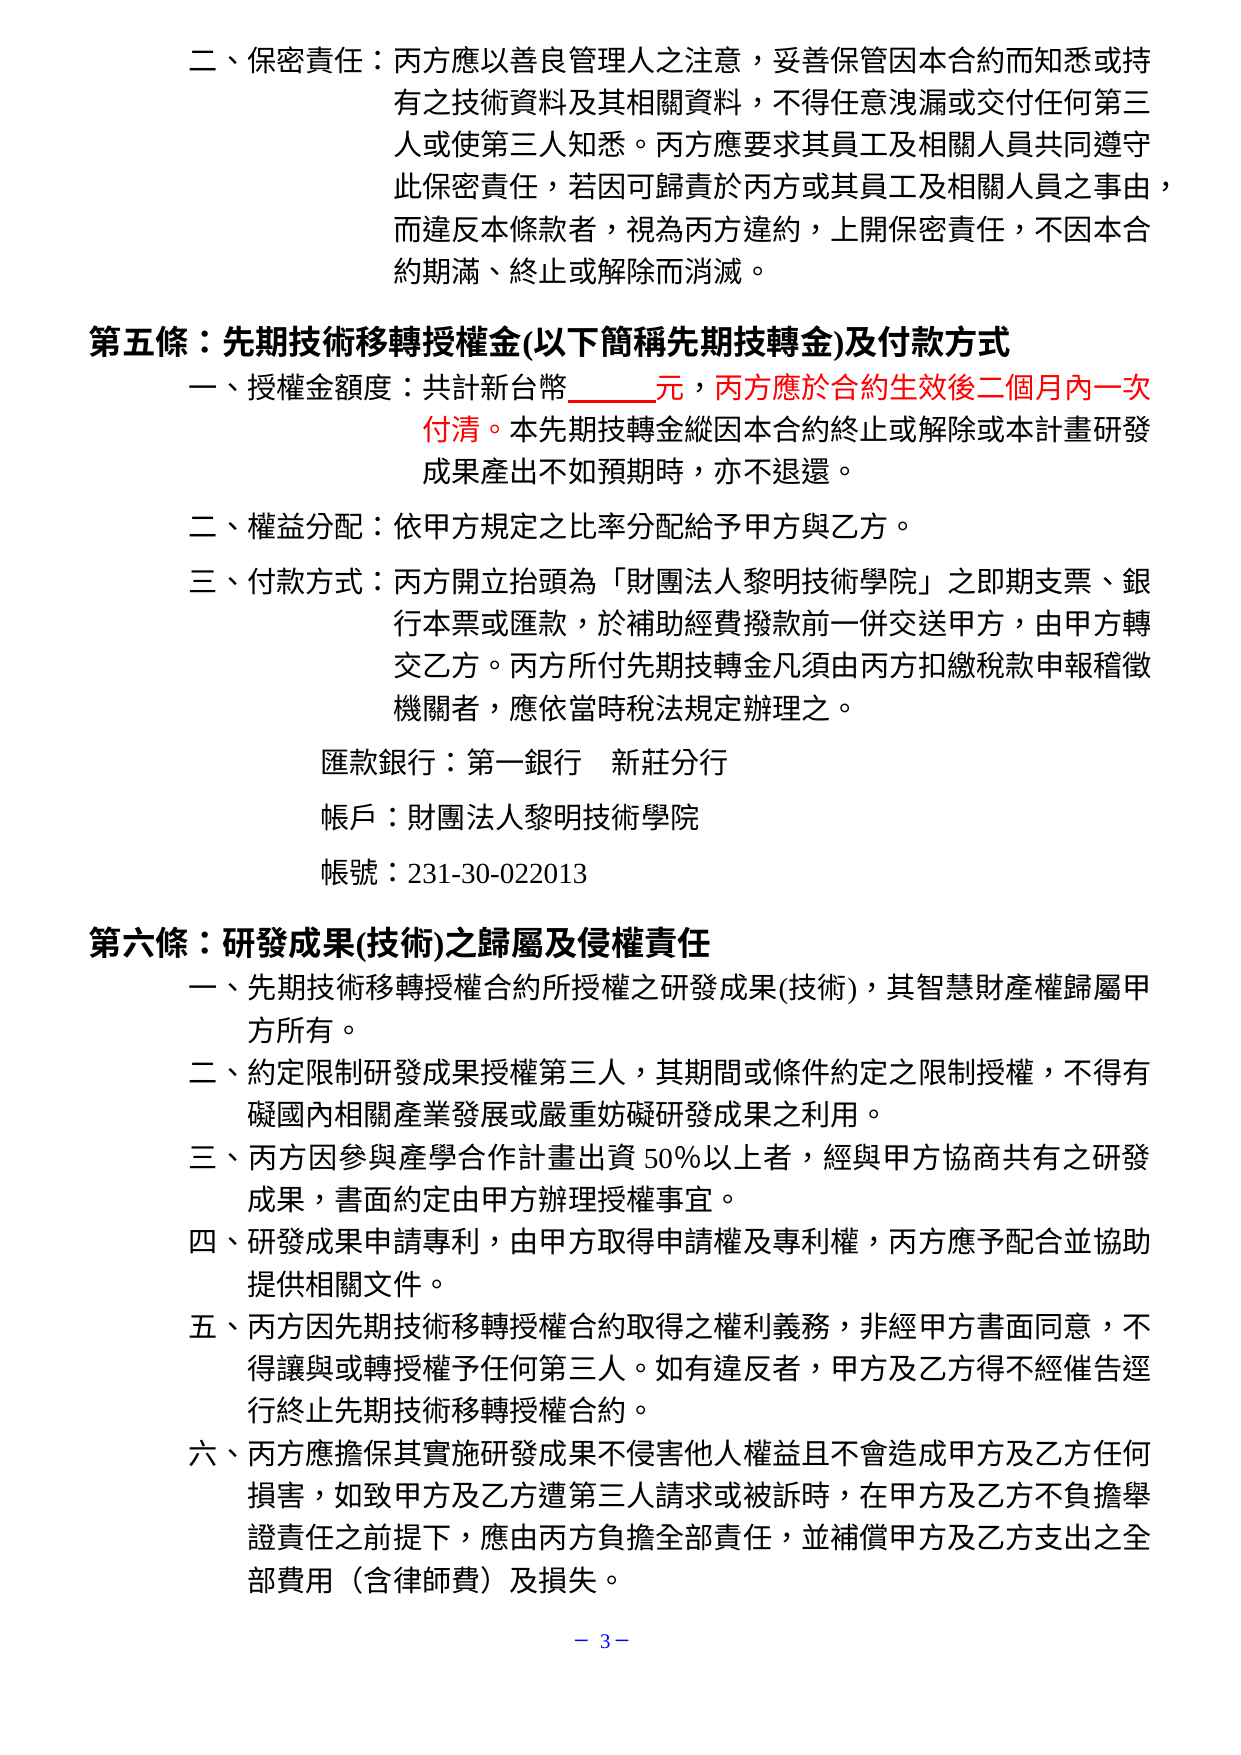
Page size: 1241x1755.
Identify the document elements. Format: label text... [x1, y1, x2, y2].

text 第五條：先期技術移轉授權金(以下簡稱先期技轉金)及付款方式 [89, 316, 1152, 364]
text 二、權益分配：依甲方規定之比率分配給予甲方與乙方。 [189, 503, 1152, 546]
text 匯款銀行：第一銀行 新莊分行 [189, 740, 1152, 782]
text 一、先期技術移轉授權合約所授權之研發成果(技術)，其智慧財產權歸屬甲方所有。 [189, 965, 1152, 1050]
text 二、約定限制研發成果授權第三人，其期間或條件約定之限制授權，不得有礙國內相關產業發展或嚴重妨礙研發成果之利用。 [189, 1050, 1152, 1134]
text 三、丙方因參與產學合作計畫出資50％以上者，經與甲方協商共有之研發成果，書面約定由甲方辦理授權事宜。 [189, 1134, 1152, 1219]
text 四、研發成果申請專利，由甲方取得申請權及專利權，丙方應予配合並協助提供相關文件。 [189, 1219, 1152, 1303]
text 五、丙方因先期技術移轉授權合約取得之權利義務，非經甲方書面同意，不得讓與或轉授權予任何第三人。如有違反者，甲方及乙方得不經催告逕行終止先期技術移轉授權合約。 [189, 1303, 1152, 1430]
text 六、丙方應擔保其實施研發成果不侵害他人權益且不會造成甲方及乙方任何損害，如致甲方及乙方遭第三人請求或被訴時，在甲方及乙方不負擔舉證責任之前提下，應由丙方負擔全部責任，並補償甲方及乙方支出之全部費用（含律師費）及損失。 [189, 1430, 1152, 1599]
text 二、保密責任：丙方應以善良管理人之注意，妥善保管因本合約而知悉或持有之技術資料及其相關資料，不得任意洩漏或交付任何第三人或使第三人知悉。丙方應要求其員工及相關人員共同遵守此保密責任，若因可歸責於丙方或其員工及相關人員之事由，而違反本條款者，視為丙方違約，上開保密責任，不因本合約期滿、終止或解除而消滅。 [189, 37, 1152, 291]
text 帳號：231-30-022013 [189, 849, 1152, 892]
text 第六條：研發成果(技術)之歸屬及侵權責任 [89, 917, 1152, 965]
text 一、授權金額度：共計新台幣 元，丙方應於合約生效後二個月內一次付清。本先期技轉金縱因本合約終止或解除或本計畫研發成果產出不如預期時，亦不退還。 [189, 364, 1152, 491]
text 三、付款方式：丙方開立抬頭為「財團法人黎明技術學院」之即期支票、銀行本票或匯款，於補助經費撥款前一併交送甲方，由甲方轉交乙方。丙方所付先期技轉金凡須由丙方扣繳稅款申報稽徵機關者，應依當時稅法規定辦理之。 [189, 558, 1152, 727]
text 帳戶：財團法人黎明技術學院 [189, 795, 1152, 837]
